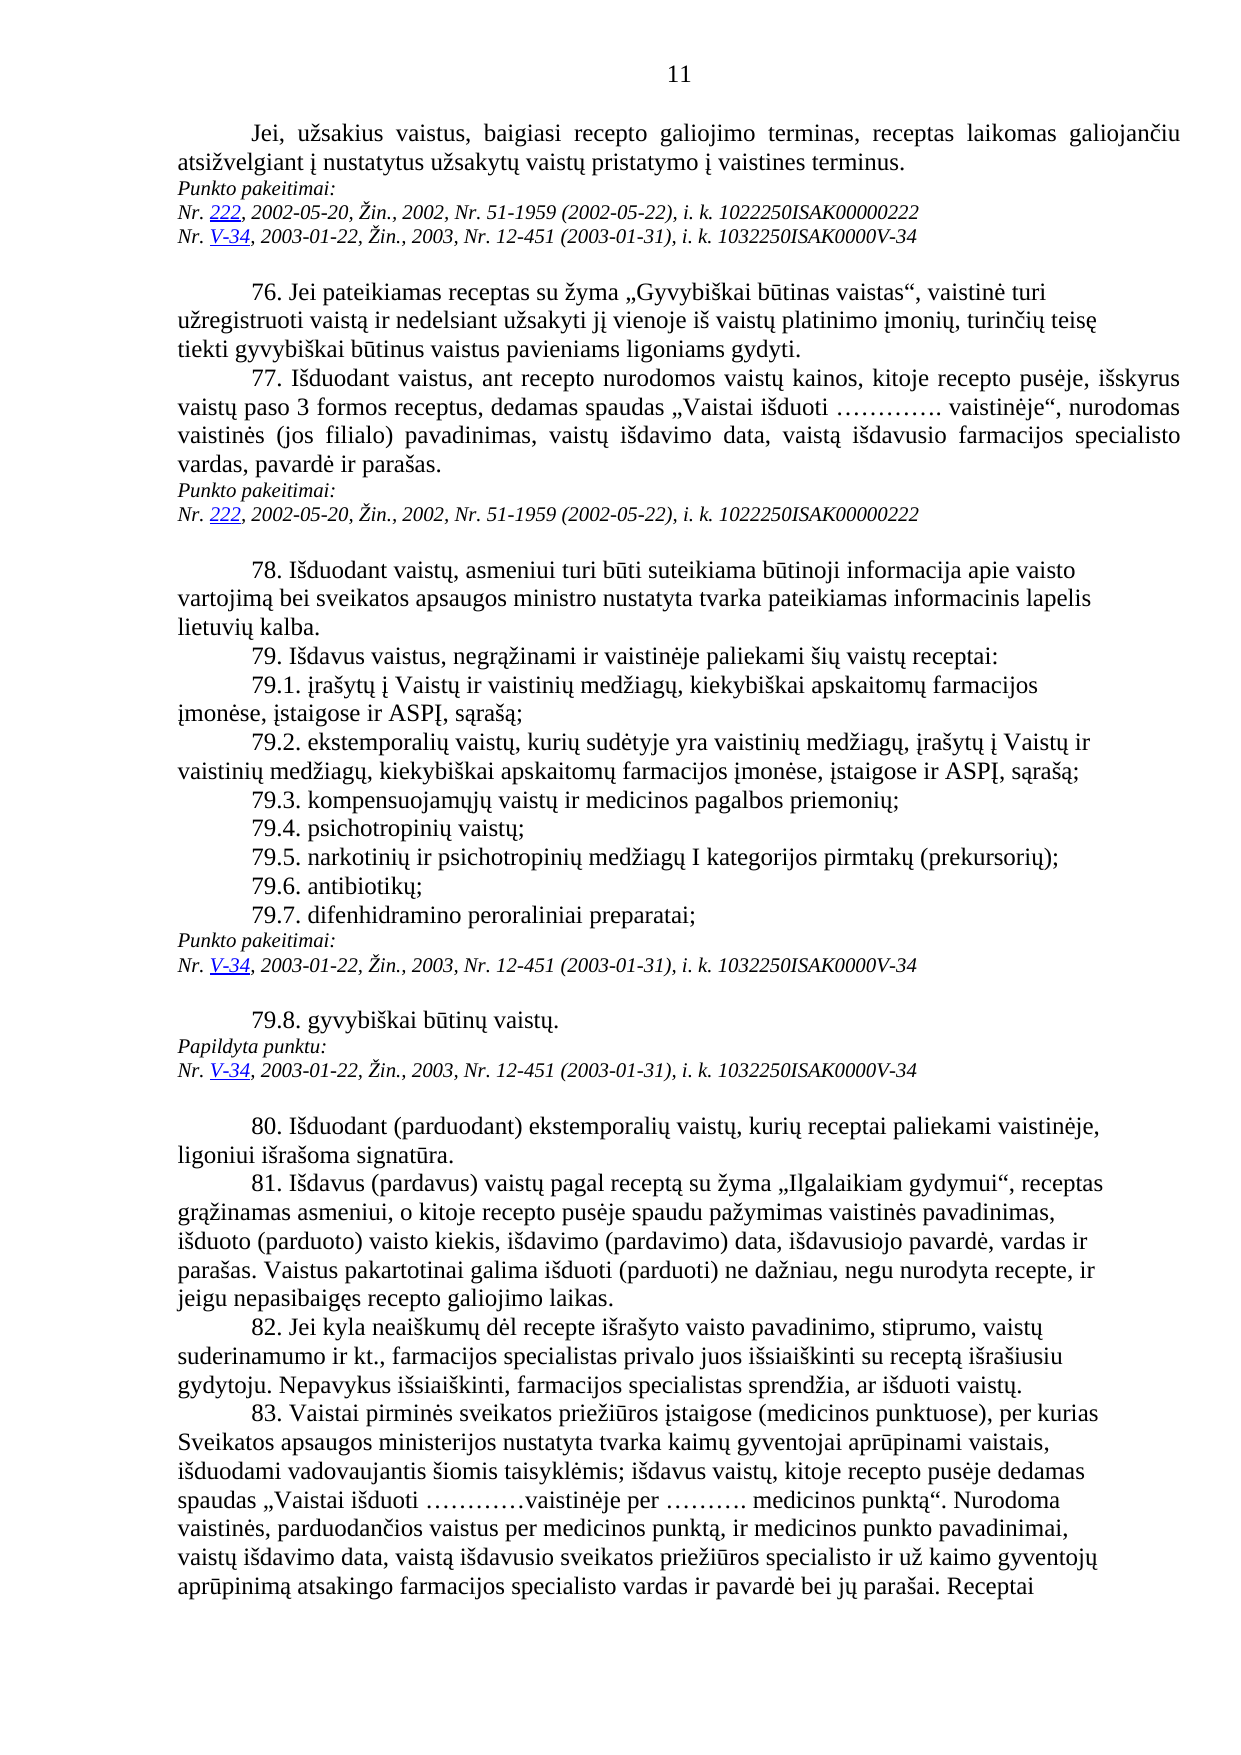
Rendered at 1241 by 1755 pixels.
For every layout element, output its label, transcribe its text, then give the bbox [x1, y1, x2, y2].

text Punkto pakeitimai: [177, 928, 1181, 952]
text 80. Išduodant (parduodant) ekstemporalių vaistų, kurių receptai paliekami vaistinėje, ligoniui išrašoma signatūra. [177, 1111, 1122, 1168]
text 79.5. narkotinių ir psichotropinių medžiagų I kategorijos pirmtakų (prekursorių); [177, 842, 1122, 871]
text 82. Jei kyla neaiškumų dėl recepte išrašyto vaisto pavadinimo, stiprumo, vaistų suderinamumo ir kt., farmacijos specialistas privalo juos išsiaiškinti su receptą išrašiusiu gydytoju. Nepavykus išsiaiškinti, farmacijos specialistas sprendžia, ar išduoti vaistų. [177, 1312, 1122, 1398]
text 81. Išdavus (pardavus) vaistų pagal receptą su žyma „Ilgalaikiam gydymui“, receptas grąžinamas asmeniui, o kitoje recepto pusėje spaudu pažymimas vaistinės pavadinimas, išduoto (parduoto) vaisto kiekis, išdavimo (pardavimo) data, išdavusiojo pavardė, vardas ir parašas. Vaistus pakartotinai galima išduoti (parduoti) ne dažniau, negu nurodyta recepte, ir jeigu nepasibaigęs recepto galiojimo laikas. [177, 1168, 1122, 1312]
text 76. Jei pateikiamas receptas su žyma „Gyvybiškai būtinas vaistas“, vaistinė turi užregistruoti vaistą ir nedelsiant užsakyti jį vienoje iš vaistų platinimo įmonių, turinčių teisę tiekti gyvybiškai būtinus vaistus pavieniams ligoniams gydyti. [177, 277, 1122, 363]
text 79.2. ekstemporalių vaistų, kurių sudėtyje yra vaistinių medžiagų, įrašytų į Vaistų ir vaistinių medžiagų, kiekybiškai apskaitomų farmacijos įmonėse, įstaigose ir ASPĮ, sąrašą; [177, 727, 1122, 785]
text 79. Išdavus vaistus, negrąžinami ir vaistinėje paliekami šių vaistų receptai: [177, 641, 1122, 670]
text Nr. 222, 2002-05-20, Žin., 2002, Nr. 51-1959 (2002-05-22), i. k. 1022250ISAK00000222 [177, 200, 1181, 224]
text 79.8. gyvybiškai būtinų vaistų. [177, 1005, 1181, 1034]
text 83. Vaistai pirminės sveikatos priežiūros įstaigose (medicinos punktuose), per kurias Sveikatos apsaugos ministerijos nustatyta tvarka kaimų gyventojai aprūpinami vaistais, išduodami vadovaujantis šiomis taisyklėmis; išdavus vaistų, kitoje recepto pusėje dedamas spaudas „Vaistai išduoti …………vaistinėje per ………. medicinos punktą“. Nurodoma vaistinės, parduodančios vaistus per medicinos punktą, ir medicinos punkto pavadinimai, vaistų išdavimo data, vaistą išdavusio sveikatos priežiūros specialisto ir už kaimo gyventojų aprūpinimą atsakingo farmacijos specialisto vardas ir pavardė bei jų parašai. Receptai [177, 1398, 1122, 1600]
text Punkto pakeitimai: [177, 176, 1181, 200]
text Papildyta punktu: [177, 1034, 1181, 1058]
text Jei, užsakius vaistus, baigiasi recepto galiojimo terminas, receptas laikomas galiojančiu atsižvelgiant į nustatytus užsakytų vaistų pristatymo į vaistines terminus. [177, 118, 1181, 176]
text 78. Išduodant vaistų, asmeniui turi būti suteikiama būtinoji informacija apie vaisto vartojimą bei sveikatos apsaugos ministro nustatyta tvarka pateikiamas informacinis lapelis lietuvių kalba. [177, 555, 1122, 641]
text 79.3. kompensuojamųjų vaistų ir medicinos pagalbos priemonių; [177, 785, 1122, 813]
text Punkto pakeitimai: [177, 478, 1181, 502]
text Nr. V-34, 2003-01-22, Žin., 2003, Nr. 12-451 (2003-01-31), i. k. 1032250ISAK0000V-34 [177, 224, 1181, 248]
text 79.4. psichotropinių vaistų; [177, 813, 1122, 842]
text 79.7. difenhidramino peroraliniai preparatai; [177, 900, 1181, 928]
text 79.1. įrašytų į Vaistų ir vaistinių medžiagų, kiekybiškai apskaitomų farmacijos įmonėse, įstaigose ir ASPĮ, sąrašą; [177, 670, 1122, 727]
text 77. Išduodant vaistus, ant recepto nurodomos vaistų kainos, kitoje recepto pusėje, išskyrus vaistų paso 3 formos receptus, dedamas spaudas „Vaistai išduoti …………. vaistinėje“, nurodomas vaistinės (jos filialo) pavadinimas, vaistų išdavimo data, vaistą išdavusio farmacijos specialisto vardas, pavardė ir parašas. [177, 363, 1181, 478]
text Nr. V-34, 2003-01-22, Žin., 2003, Nr. 12-451 (2003-01-31), i. k. 1032250ISAK0000V-34 [177, 952, 1181, 977]
text 79.6. antibiotikų; [177, 871, 1122, 900]
text Nr. V-34, 2003-01-22, Žin., 2003, Nr. 12-451 (2003-01-31), i. k. 1032250ISAK0000V-34 [177, 1058, 1181, 1082]
text Nr. 222, 2002-05-20, Žin., 2002, Nr. 51-1959 (2002-05-22), i. k. 1022250ISAK00000222 [177, 502, 1181, 526]
